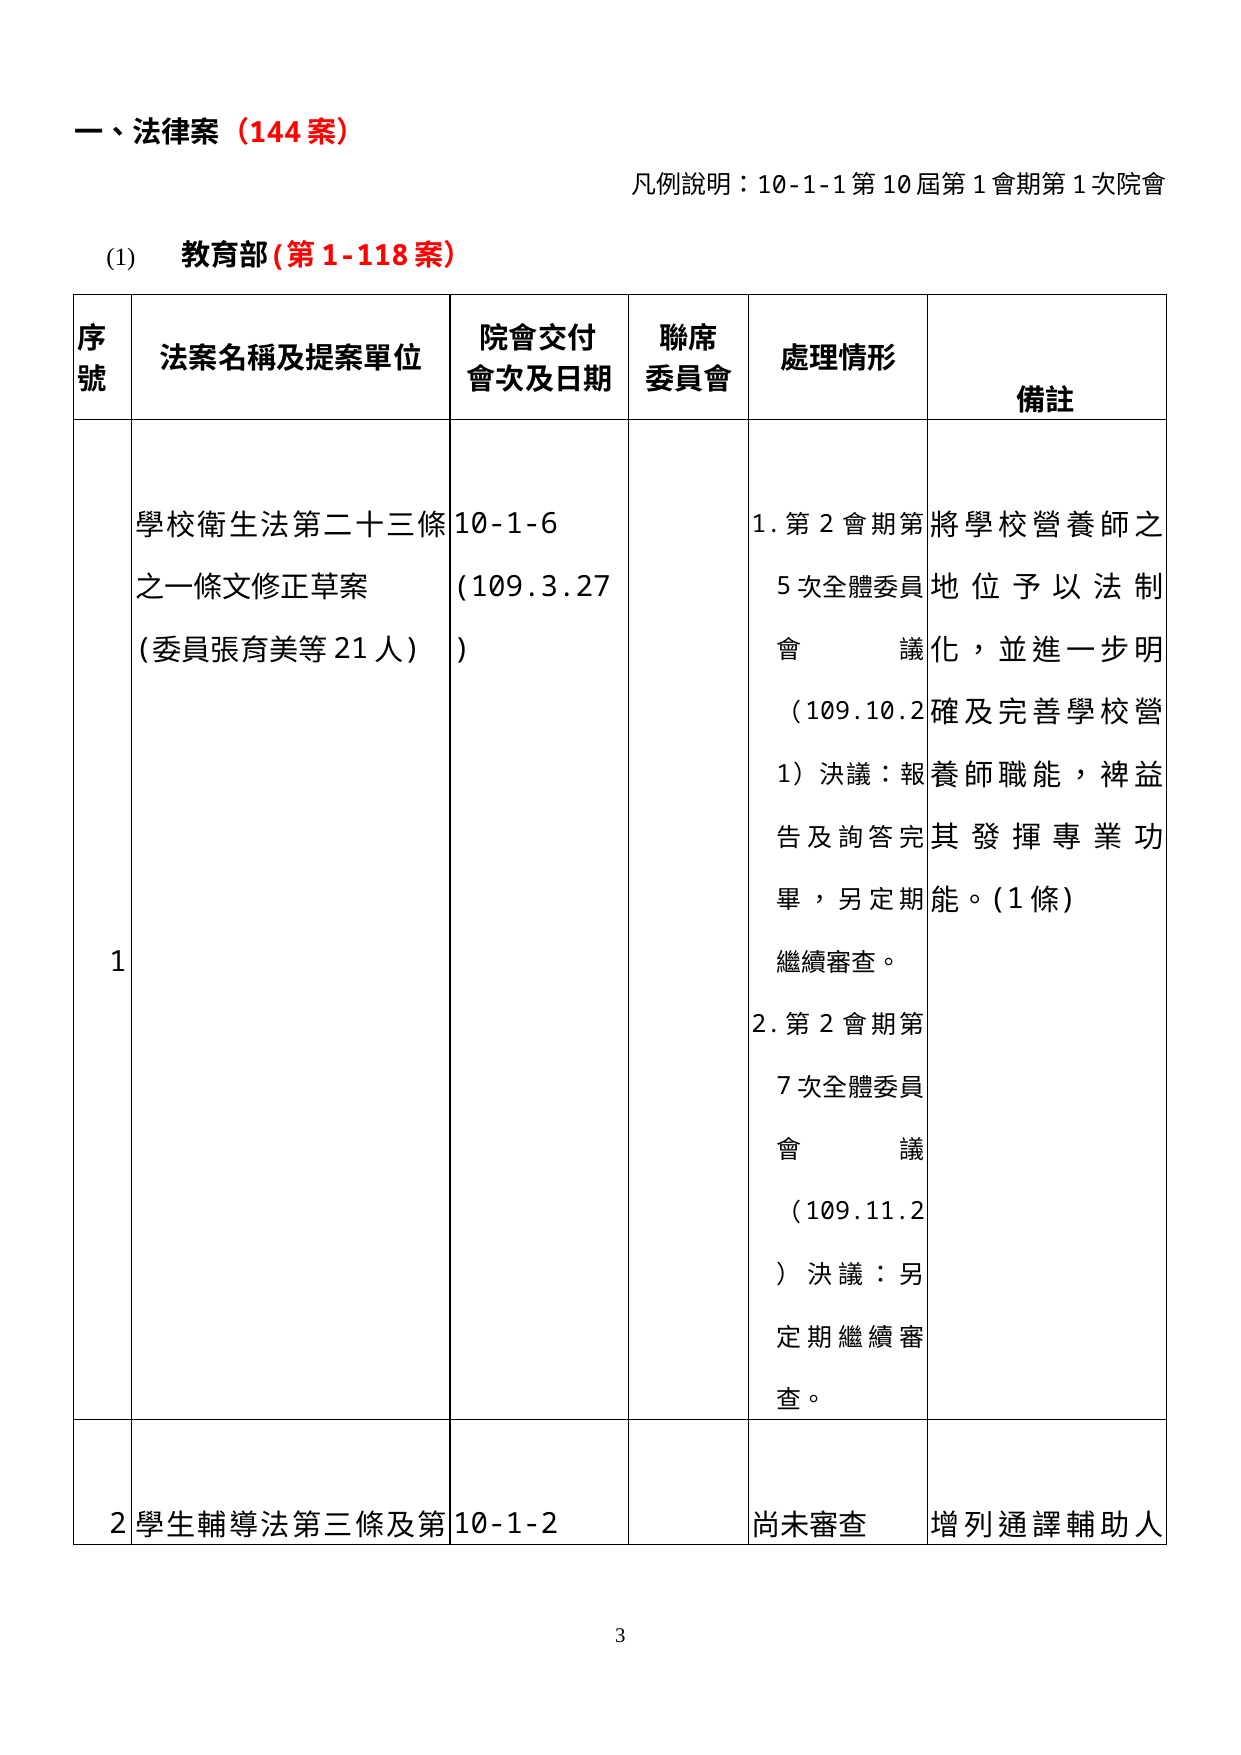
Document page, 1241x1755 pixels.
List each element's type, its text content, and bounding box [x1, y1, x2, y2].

list 教育部(第1-118案） [106, 232, 1166, 273]
table_cell 學生輔導法第三條及第 [132, 1420, 449, 1543]
table_cell [74, 1420, 131, 1543]
text 一、法律案（144案） [74, 106, 1166, 152]
table_cell [629, 420, 748, 1418]
table_cell 增列通譯輔助人 [928, 1420, 1166, 1543]
table_cell 1.第2會期第5次全體委員會議（109.10.21）決議：報告及詢答完畢，另定期繼續審查。 2.第2會期第7次全體委員會議（109.11.2）決議：另定期繼續審查。 [749, 420, 927, 1418]
text 凡例說明：10-1-1第10屆第1會期第1次院會 [74, 164, 1166, 201]
table_header 院會交付 會次及日期 [451, 295, 628, 418]
table_cell 尚未審查 [749, 1420, 927, 1543]
table_cell 將學校營養師之地位予以法制化，並進一步明確及完善學校營養師職能，裨益其發揮專業功能。(1條) [928, 420, 1166, 1418]
table_header 處理情形 [749, 295, 927, 418]
table_header 聯席 委員會 [629, 295, 748, 418]
table_header 備註 [928, 295, 1166, 418]
table_cell [74, 420, 131, 1418]
table_cell [629, 1420, 748, 1543]
table_header 法案名稱及提案單位 [132, 295, 449, 418]
table_cell 10-1-2 [451, 1420, 628, 1543]
table_header 序號 [74, 295, 131, 418]
table_cell 10-1-6 (109.3.27) [451, 420, 628, 1418]
table_cell 學校衛生法第二十三條之一條文修正草案 (委員張育美等21人) [132, 420, 449, 1418]
